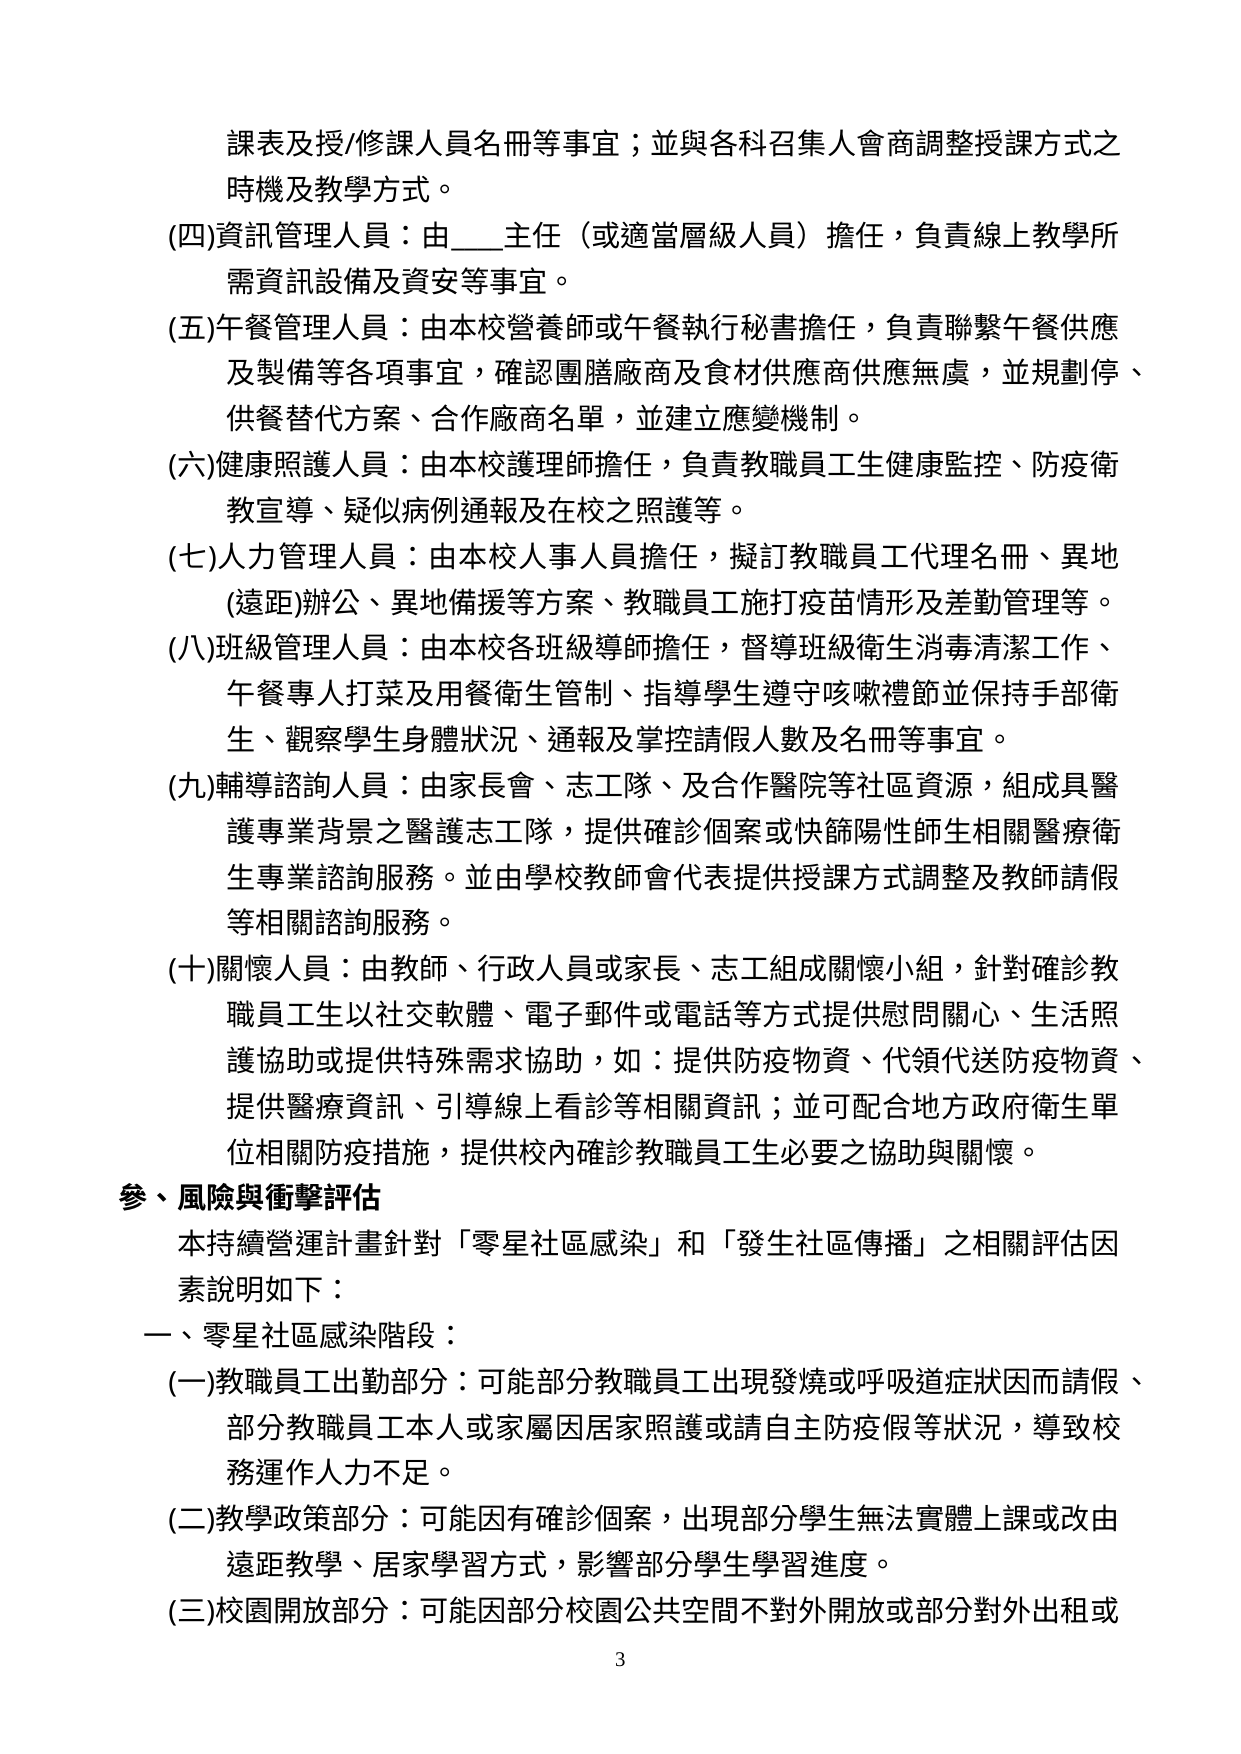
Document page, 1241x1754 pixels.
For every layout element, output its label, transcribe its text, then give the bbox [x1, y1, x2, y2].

text (六)健康照護人員：由本校護理師擔任，負責教職員工生健康監控、防疫衛教宣導、疑似病例通報及在校之照護等。 [168, 439, 1122, 531]
text (九)輔導諮詢人員：由家長會、志工隊、及合作醫院等社區資源，組成具醫護專業背景之醫護志工隊，提供確診個案或快篩陽性師生相關醫療衛生專業諮詢服務。並由學校教師會代表提供授課方式調整及教師請假等相關諮詢服務。 [168, 760, 1122, 943]
list 風險與衝擊評估 [118, 1172, 1122, 1218]
text (十)關懷人員：由教師、行政人員或家長、志工組成關懷小組，針對確診教職員工生以社交軟體、電子郵件或電話等方式提供慰問關心、生活照護協助或提供特殊需求協助，如：提供防疫物資、代領代送防疫物資、提供醫療資訊、引導線上看診等相關資訊；並可配合地方政府衛生單位相關防疫措施，提供校內確診教職員工生必要之協助與關懷。 [168, 943, 1122, 1172]
text (八)班級管理人員：由本校各班級導師擔任，督導班級衛生消毒清潔工作、午餐專人打菜及用餐衛生管制、指導學生遵守咳嗽禮節並保持手部衛生、觀察學生身體狀況、通報及掌控請假人數及名冊等事宜。 [168, 622, 1122, 760]
text (二)教學政策部分：可能因有確診個案，出現部分學生無法實體上課或改由遠距教學、居家學習方式，影響部分學生學習進度。 [168, 1493, 1122, 1585]
text 本持續營運計畫針對「零星社區感染」和「發生社區傳播」之相關評估因素說明如下： [177, 1218, 1122, 1310]
text 課表及授/修課人員名冊等事宜；並與各科召集人會商調整授課方式之時機及教學方式。 [168, 118, 1122, 210]
text (一)教職員工出勤部分：可能部分教職員工出現發燒或呼吸道症狀因而請假、部分教職員工本人或家屬因居家照護或請自主防疫假等狀況，導致校務運作人力不足。 [168, 1356, 1122, 1493]
text (四)資訊管理人員：由____主任（或適當層級人員）擔任，負責線上教學所需資訊設備及資安等事宜。 [168, 210, 1122, 301]
text (五)午餐管理人員：由本校營養師或午餐執行秘書擔任，負責聯繫午餐供應及製備等各項事宜，確認團膳廠商及食材供應商供應無虞，並規劃停、供餐替代方案、合作廠商名單，並建立應變機制。 [168, 301, 1122, 439]
text (三)校園開放部分：可能因部分校園公共空間不對外開放或部分對外出租或 [168, 1585, 1122, 1631]
list 零星社區感染階段： [143, 1310, 1122, 1356]
text (七)人力管理人員：由本校人事人員擔任，擬訂教職員工代理名冊、異地(遠距)辦公、異地備援等方案、教職員工施打疫苗情形及差勤管理等。 [168, 531, 1122, 622]
